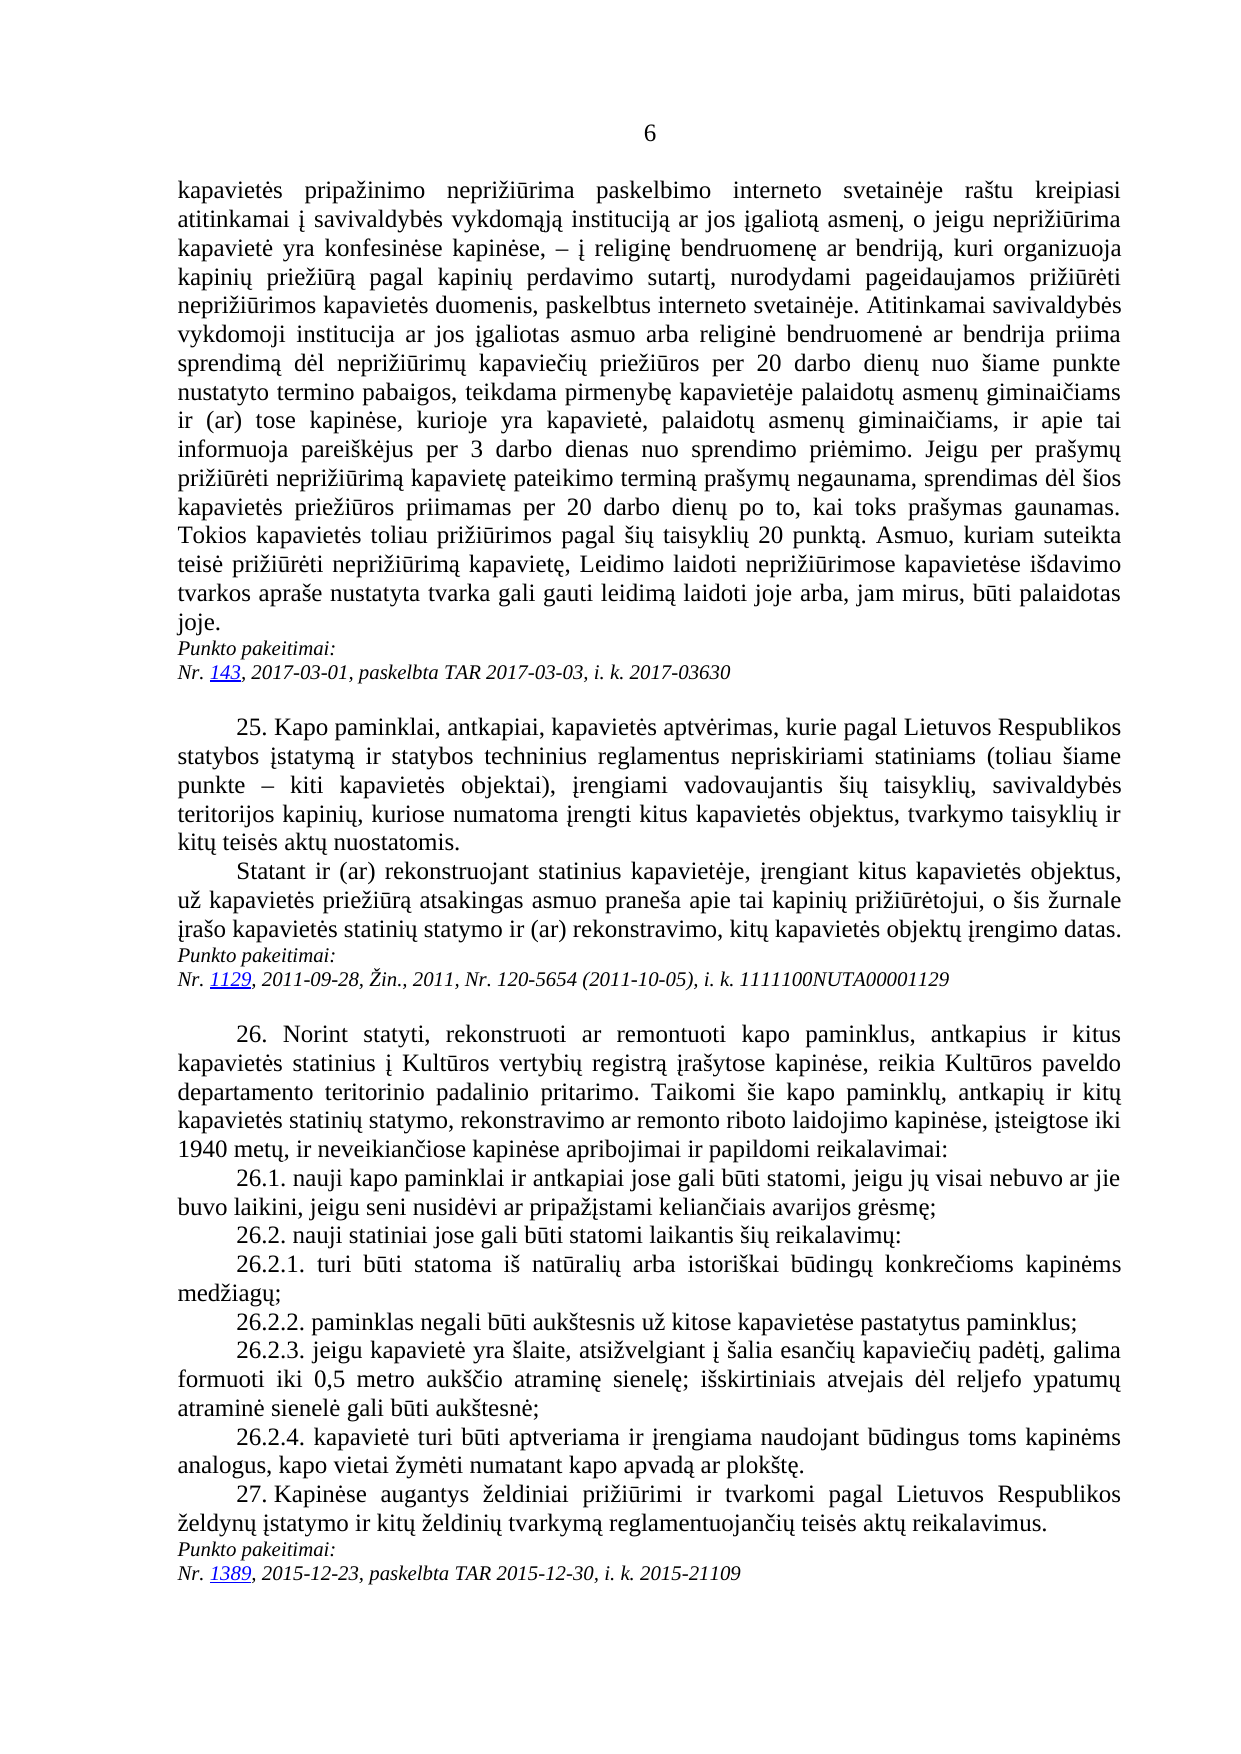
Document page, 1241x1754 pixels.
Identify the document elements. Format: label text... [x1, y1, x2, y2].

text 26.2.4. kapavietė turi būti aptveriama ir įrengiama naudojant būdingus toms kapinėms analogus, kapo vietai žymėti numatant kapo apvadą ar plokštę. [177, 1422, 1122, 1479]
text Statant ir (ar) rekonstruojant statinius kapavietėje, įrengiant kitus kapavietės objektus, už kapavietės priežiūrą atsakingas asmuo praneša apie tai kapinių prižiūrėtojui, o šis žurnale įrašo kapavietės statinių statymo ir (ar) rekonstravimo, kitų kapavietės objektų įrengimo datas. [177, 856, 1122, 942]
text Punkto pakeitimai: [177, 1537, 1122, 1561]
text Punkto pakeitimai: [177, 636, 1122, 660]
text 26.1. nauji kapo paminklai ir antkapiai jose gali būti statomi, jeigu jų visai nebuvo ar jie buvo laikini, jeigu seni nusidėvi ar pripažįstami keliančiais avarijos grėsmę; [177, 1163, 1122, 1221]
text 26.2.1. turi būti statoma iš natūralių arba istoriškai būdingų konkrečioms kapinėms medžiagų; [177, 1249, 1122, 1307]
text 26.2.3. jeigu kapavietė yra šlaite, atsižvelgiant į šalia esančių kapaviečių padėtį, galima formuoti iki 0,5 metro aukščio atraminę sienelę; išskirtiniais atvejais dėl reljefo ypatumų atraminė sienelė gali būti aukštesnė; [177, 1336, 1122, 1422]
text 27. Kapinėse augantys želdiniai prižiūrimi ir tvarkomi pagal Lietuvos Respublikos želdynų įstatymo ir kitų želdinių tvarkymą reglamentuojančių teisės aktų reikalavimus. [177, 1479, 1122, 1537]
text Nr. 1389, 2015-12-23, paskelbta TAR 2015-12-30, i. k. 2015-21109 [177, 1561, 1122, 1585]
text 26.2.2. paminklas negali būti aukštesnis už kitose kapavietėse pastatytus paminklus; [177, 1307, 1122, 1336]
text Nr. 1129, 2011-09-28, Žin., 2011, Nr. 120-5654 (2011-10-05), i. k. 1111100NUTA00001129 [177, 967, 1122, 991]
text 26.2. nauji statiniai jose gali būti statomi laikantis šių reikalavimų: [177, 1221, 1122, 1249]
text kapavietės pripažinimo neprižiūrima paskelbimo interneto svetainėje raštu kreipiasi atitinkamai į savivaldybės vykdomąją instituciją ar jos įgaliotą asmenį, o jeigu neprižiūrima kapavietė yra konfesinėse kapinėse, – į religinę bendruomenę ar bendriją, kuri organizuoja kapinių priežiūrą pagal kapinių perdavimo sutartį, nurodydami pageidaujamos prižiūrėti neprižiūrimos kapavietės duomenis, paskelbtus interneto svetainėje. Atitinkamai savivaldybės vykdomoji institucija ar jos įgaliotas asmuo arba religinė bendruomenė ar bendrija priima sprendimą dėl neprižiūrimų kapaviečių priežiūros per 20 darbo dienų nuo šiame punkte nustatyto termino pabaigos, teikdama pirmenybę kapavietėje palaidotų asmenų giminaičiams ir (ar) tose kapinėse, kurioje yra kapavietė, palaidotų asmenų giminaičiams, ir apie tai informuoja pareiškėjus per 3 darbo dienas nuo sprendimo priėmimo. Jeigu per prašymų prižiūrėti neprižiūrimą kapavietę pateikimo terminą prašymų negaunama, sprendimas dėl šios kapavietės priežiūros priimamas per 20 darbo dienų po to, kai toks prašymas gaunamas. Tokios kapavietės toliau prižiūrimos pagal šių taisyklių 20 punktą. Asmuo, kuriam suteikta teisė prižiūrėti neprižiūrimą kapavietę, Leidimo laidoti neprižiūrimose kapavietėse išdavimo tvarkos apraše nustatyta tvarka gali gauti leidimą laidoti joje arba, jam mirus, būti palaidotas joje. [177, 176, 1122, 636]
text 26. Norint statyti, rekonstruoti ar remontuoti kapo paminklus, antkapius ir kitus kapavietės statinius į Kultūros vertybių registrą įrašytose kapinėse, reikia Kultūros paveldo departamento teritorinio padalinio pritarimo. Taikomi šie kapo paminklų, antkapių ir kitų kapavietės statinių statymo, rekonstravimo ar remonto riboto laidojimo kapinėse, įsteigtose iki 1940 metų, ir neveikiančiose kapinėse apribojimai ir papildomi reikalavimai: [177, 1019, 1122, 1163]
text Nr. 143, 2017-03-01, paskelbta TAR 2017-03-03, i. k. 2017-03630 [177, 660, 1122, 684]
text 25. Kapo paminklai, antkapiai, kapavietės aptvėrimas, kurie pagal Lietuvos Respublikos statybos įstatymą ir statybos techninius reglamentus nepriskiriami statiniams (toliau šiame punkte – kiti kapavietės objektai), įrengiami vadovaujantis šių taisyklių, savivaldybės teritorijos kapinių, kuriose numatoma įrengti kitus kapavietės objektus, tvarkymo taisyklių ir kitų teisės aktų nuostatomis. [177, 712, 1122, 856]
text Punkto pakeitimai: [177, 942, 1122, 967]
